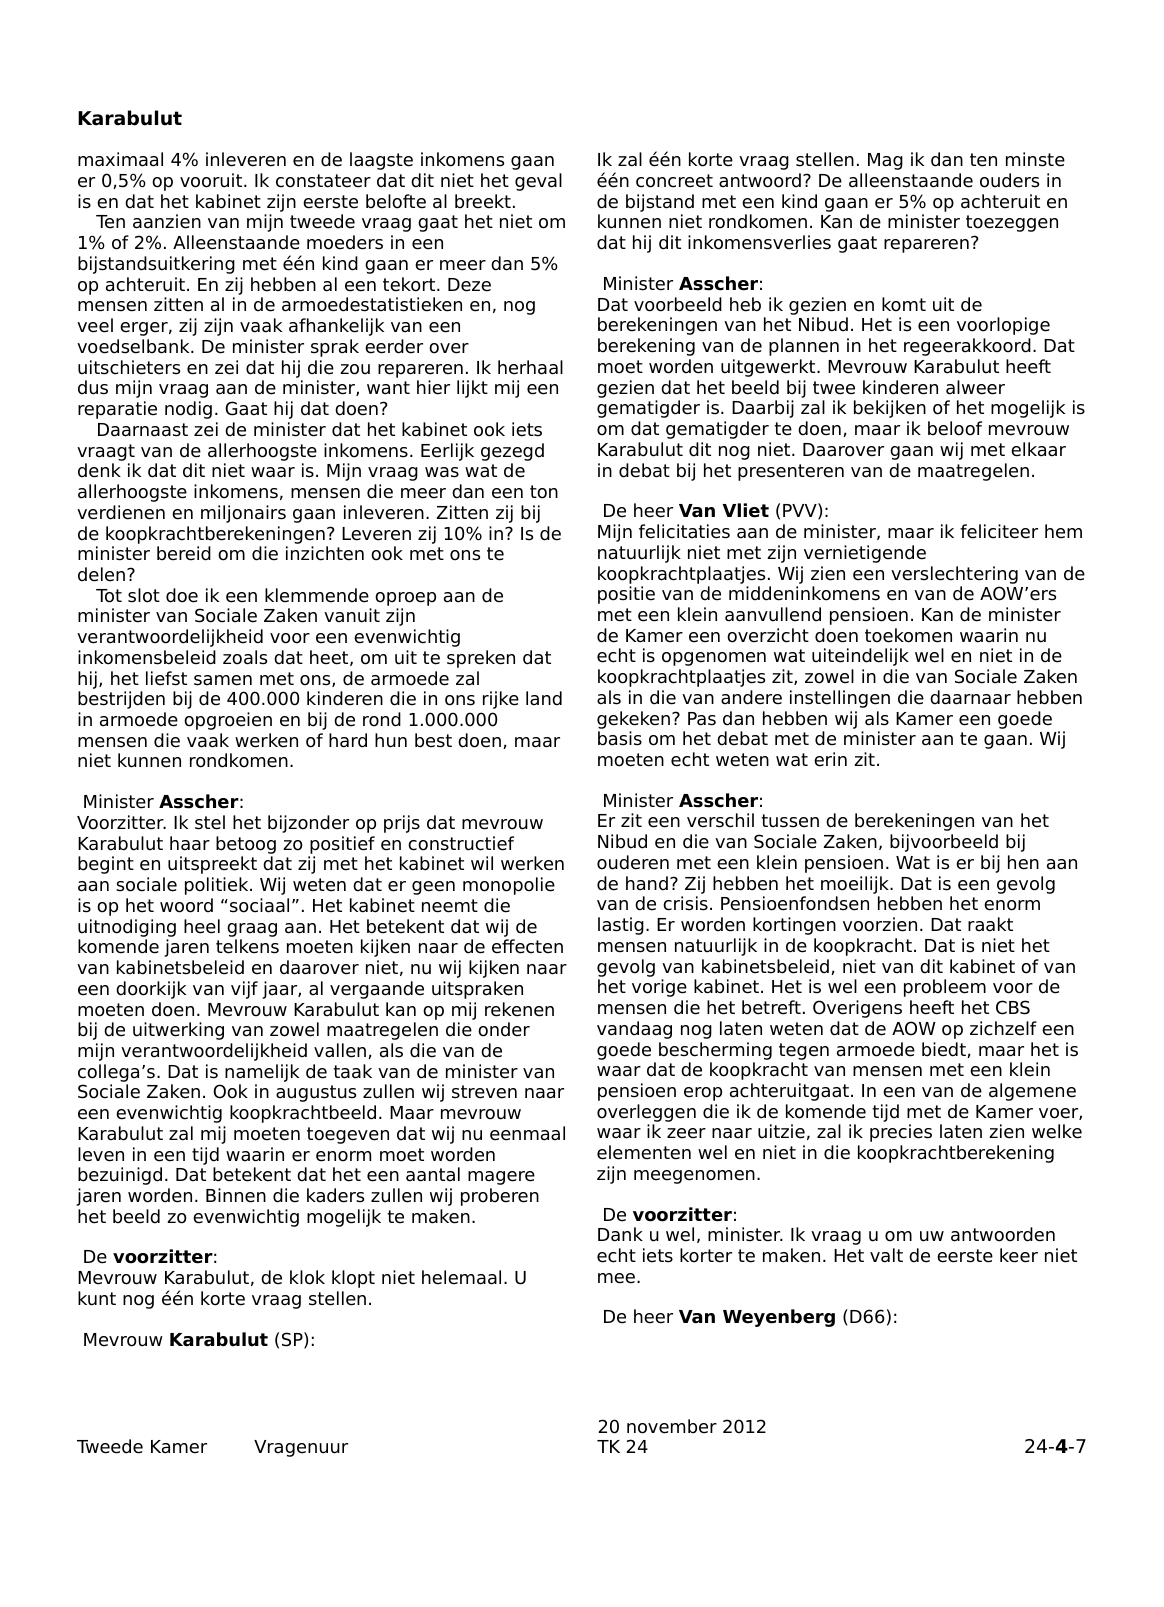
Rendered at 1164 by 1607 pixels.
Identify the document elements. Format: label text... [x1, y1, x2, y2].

text Ten aanzien van mijn tweede vraag gaat het niet om 1% of 2%. Alleenstaande moeders in een bijstandsuitkering met één kind gaan er meer dan 5% op achteruit. En zij hebben al een tekort. Deze mensen zitten al in de armoedestatistieken en, nog veel erger, zij zijn vaak afhankelijk van een voedselbank. De minister sprak eerder over uitschieters en zei dat hij die zou repareren. Ik herhaal dus mijn vraag aan de minister, want hier lijkt mij een reparatie nodig. Gaat hij dat doen? [77, 212, 567, 420]
text Er zit een verschil tussen de berekeningen van het Nibud en die van Sociale Zaken, bijvoorbeeld bij ouderen met een klein pensioen. Wat is er bij hen aan de hand? Zij hebben het moeilijk. Dat is een gevolg van de crisis. Pensioenfondsen hebben het enorm lastig. Er worden kortingen voorzien. Dat raakt mensen natuurlijk in de koopkracht. Dat is niet het gevolg van kabinetsbeleid, niet van dit kabinet of van het vorige kabinet. Het is wel een probleem voor de mensen die het betreft. Overigens heeft het CBS vandaag nog laten weten dat de AOW op zichzelf een goede bescherming tegen armoede biedt, maar het is waar dat de koopkracht van mensen met een klein pensioen erop achteruitgaat. In een van de algemene overleggen die ik de komende tijd met de Kamer voer, waar ik zeer naar uitzie, zal ik precies laten zien welke elementen wel en niet in die koopkrachtberekening zijn meegenomen. [596, 811, 1087, 1184]
text De voorzitter: [77, 1247, 567, 1268]
text Tot slot doe ik een klemmende oproep aan de minister van Sociale Zaken vanuit zijn verantwoordelijkheid voor een evenwichtig inkomensbeleid zoals dat heet, om uit te spreken dat hij, het liefst samen met ons, de armoede zal bestrijden bij de 400.000 kinderen die in ons rijke land in armoede opgroeien en bij de rond 1.000.000 mensen die vaak werken of hard hun best doen, maar niet kunnen rondkomen. [77, 586, 567, 772]
text Minister Asscher: [596, 791, 1087, 811]
text maximaal 4% inleveren en de laagste inkomens gaan er 0,5% op vooruit. Ik constateer dat dit niet het geval is en dat het kabinet zijn eerste belofte al breekt. [77, 150, 567, 212]
text Ik zal één korte vraag stellen. Mag ik dan ten minste één concreet antwoord? De alleenstaande ouders in de bijstand met een kind gaan er 5% op achteruit en kunnen niet rondkomen. Kan de minister toezeggen dat hij dit inkomensverlies gaat repareren? [596, 150, 1087, 254]
text Mevrouw Karabulut, de klok klopt niet helemaal. U kunt nog één korte vraag stellen. [77, 1268, 567, 1309]
text Dank u wel, minister. Ik vraag u om uw antwoorden echt iets korter te maken. Het valt de eerste keer niet mee. [596, 1225, 1087, 1287]
text Mijn felicitaties aan de minister, maar ik feliciteer hem natuurlijk niet met zijn vernietigende koopkrachtplaatjes. Wij zien een verslechtering van de positie van de middeninkomens en van de AOW’ers met een klein aanvullend pensioen. Kan de minister de Kamer een overzicht doen toekomen waarin nu echt is opgenomen wat uiteindelijk wel en niet in de koopkrachtplaatjes zit, zowel in die van Sociale Zaken als in die van andere instellingen die daarnaar hebben gekeken? Pas dan hebben wij als Kamer een goede basis om het debat met de minister aan te gaan. Wij moeten echt weten wat erin zit. [596, 522, 1087, 771]
text Dat voorbeeld heb ik gezien en komt uit de berekeningen van het Nibud. Het is een voorlopige berekening van de plannen in het regeerakkoord. Dat moet worden uitgewerkt. Mevrouw Karabulut heeft gezien dat het beeld bij twee kinderen alweer gematigder is. Daarbij zal ik bekijken of het mogelijk is om dat gematigder te doen, maar ik beloof mevrouw Karabulut dit nog niet. Daarover gaan wij met elkaar in debat bij het presenteren van de maatregelen. [596, 294, 1087, 481]
text De heer Van Vliet (PVV): [596, 501, 1087, 522]
text Mevrouw Karabulut (SP): [77, 1329, 567, 1350]
text De voorzitter: [596, 1204, 1087, 1225]
text Minister Asscher: [596, 274, 1087, 294]
text Minister Asscher: [77, 792, 567, 813]
text Daarnaast zei de minister dat het kabinet ook iets vraagt van de allerhoogste inkomens. Eerlijk gezegd denk ik dat dit niet waar is. Mijn vraag was wat de allerhoogste inkomens, mensen die meer dan een ton verdienen en miljonairs gaan inleveren. Zitten zij bij de koopkrachtberekeningen? Leveren zij 10% in? Is de minister bereid om die inzichten ook met ons te delen? [77, 420, 567, 586]
text Voorzitter. Ik stel het bijzonder op prijs dat mevrouw Karabulut haar betoog zo positief en constructief begint en uitspreekt dat zij met het kabinet wil werken aan sociale politiek. Wij weten dat er geen monopolie is op het woord “sociaal”. Het kabinet neemt die uitnodiging heel graag aan. Het betekent dat wij de komende jaren telkens moeten kijken naar de effecten van kabinetsbeleid en daarover niet, nu wij kijken naar een doorkijk van vijf jaar, al vergaande uitspraken moeten doen. Mevrouw Karabulut kan op mij rekenen bij de uitwerking van zowel maatregelen die onder mijn verantwoordelijkheid vallen, als die van de collega’s. Dat is namelijk de taak van de minister van Sociale Zaken. Ook in augustus zullen wij streven naar een evenwichtig koopkrachtbeeld. Maar mevrouw Karabulut zal mij moeten toegeven dat wij nu eenmaal leven in een tijd waarin er enorm moet worden bezuinigd. Dat betekent dat het een aantal magere jaren worden. Binnen die kaders zullen wij proberen het beeld zo evenwichtig mogelijk te maken. [77, 813, 567, 1227]
text De heer Van Weyenberg (D66): [596, 1307, 1087, 1328]
